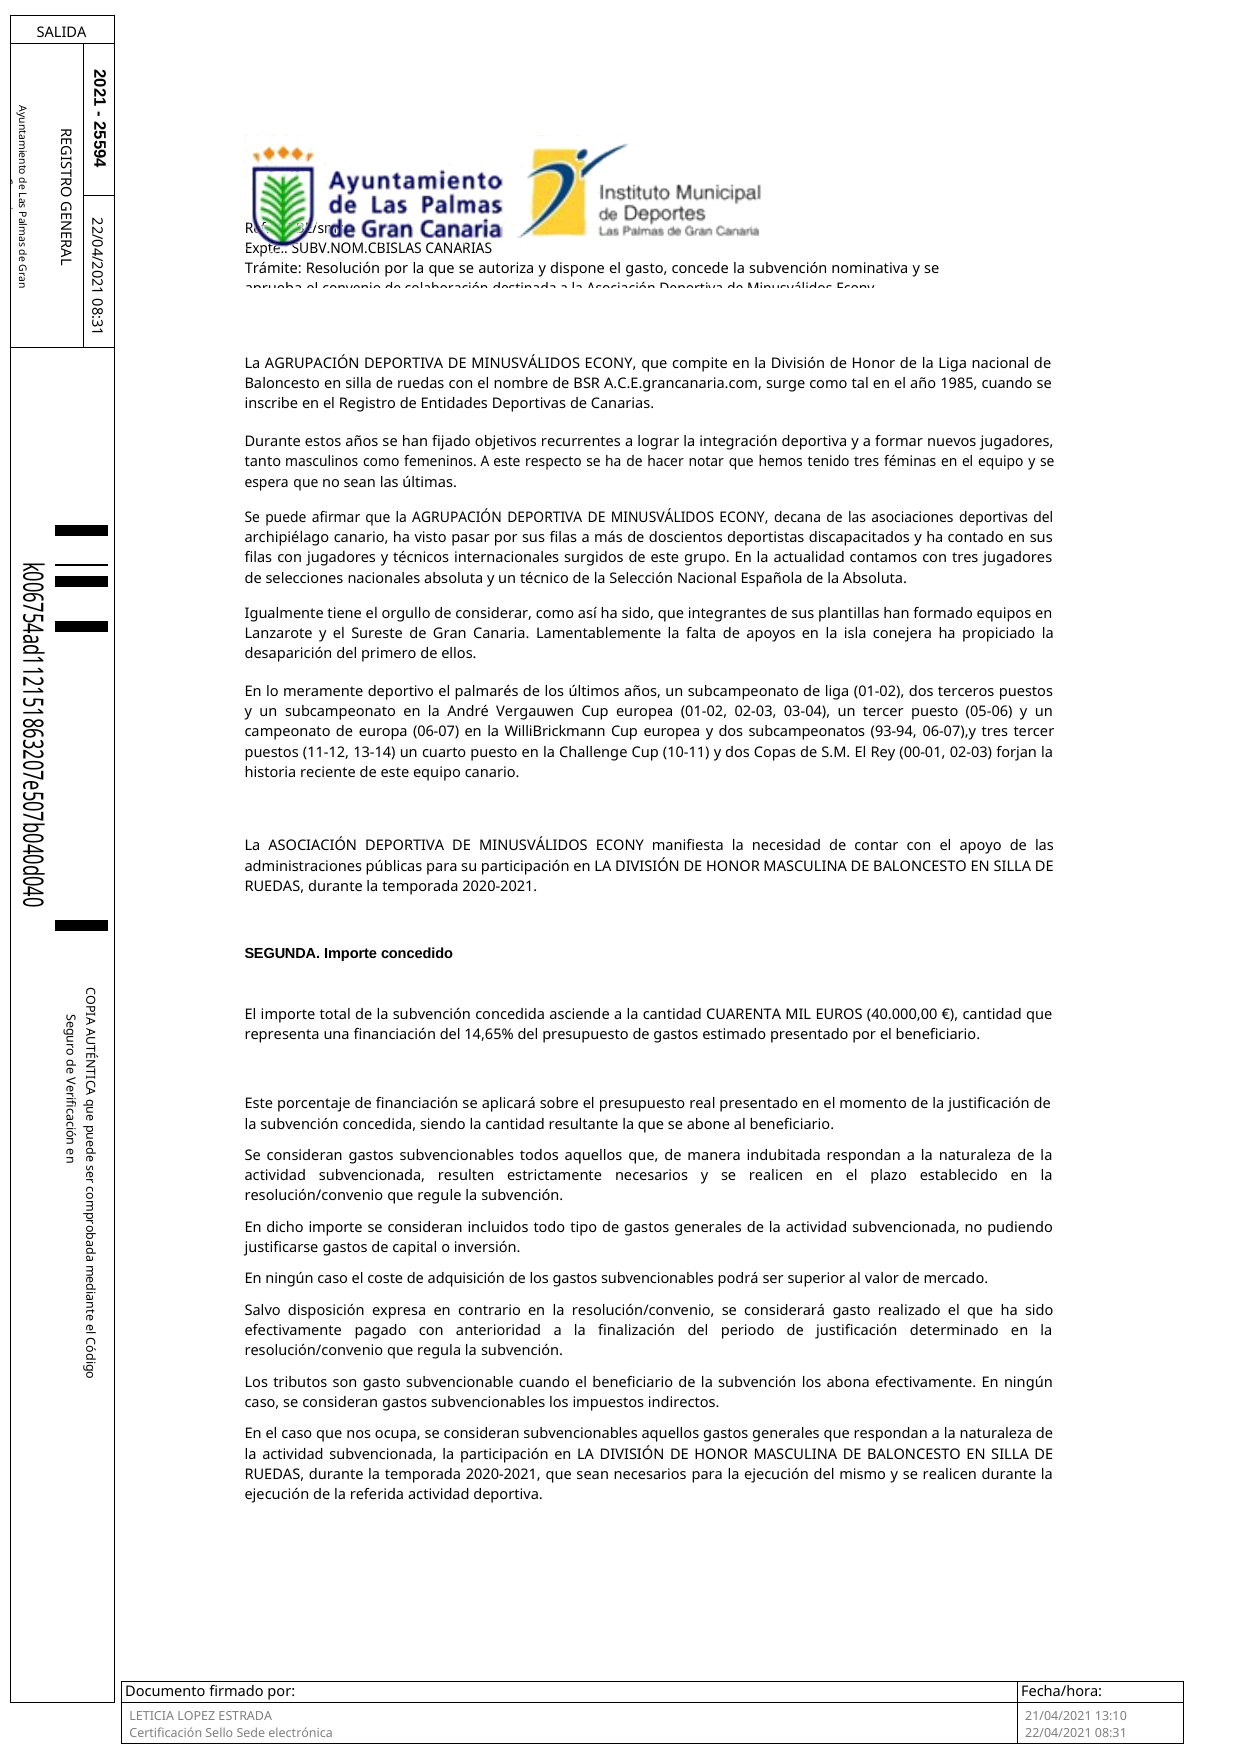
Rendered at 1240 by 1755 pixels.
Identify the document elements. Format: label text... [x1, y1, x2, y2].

text Este porcentaje de financiación se aplicará sobre el presupuesto real presentado en el momento de la justificación de la subvención concedida, siendo la cantidad resultante la que se abone al beneficiario. [244, 1093, 1053, 1133]
text Igualmente tiene el orgullo de considerar, como así ha sido, que integrantes de sus plantillas han formado equipos en Lanzarote y el Sureste de Gran Canaria. Lamentablemente la falta de apoyos en la isla conejera ha propiciado la desaparición del primero de ellos. [244, 602, 1054, 663]
table_cell [55, 566, 108, 576]
table_cell k006754ad112151863207e507b040d040 [11, 348, 55, 1702]
text Durante estos años se han fijado objetivos recurrentes a lograr la integración deportiva y a formar nuevos jugadores, tanto masculinos como femeninos. A este respecto se ha de hacer notar que hemos tenido tres féminas en el equipo y se espera que no sean las últimas. [244, 431, 1054, 491]
text El importe total de la subvención concedida asciende a la cantidad CUARENTA MIL EUROS (40.000,00 €), cantidad que representa una financiación del 14,65% del presupuesto de gastos estimado presentado por el beneficiario. [244, 1003, 1054, 1044]
table_cell [108, 348, 114, 1702]
subtitle SEGUNDA. Importe concedido [244, 945, 1194, 962]
table_header SALIDA [11, 16, 114, 43]
text En dicho importe se consideran incluidos todo tipo de gastos generales de la actividad subvencionada, no pudiendo justificarse gastos de capital o inversión. [244, 1217, 1054, 1257]
text En el caso que nos ocupa, se consideran subvencionables aquellos gastos generales que respondan a la naturaleza de la actividad subvencionada, la participación en LA DIVISIÓN DE HONOR MASCULINA DE BALONCESTO EN SILLA DE RUEDAS, durante la temporada 2020-2021, que sean necesarios para la ejecución del mismo y se realicen durante la ejecución de la referida actividad deportiva. [244, 1423, 1054, 1504]
text Se consideran gastos subvencionables todos aquellos que, de manera indubitada respondan a la naturaleza de la actividad subvencionada, resulten estrictamente necesarios y se realicen en el plazo establecido en la resolución/convenio que regule la subvención. [244, 1145, 1053, 1205]
table_cell 22/04/2021 08:31 [84, 196, 114, 346]
text Se puede afirmar que la AGRUPACIÓN DEPORTIVA DE MINUSVÁLIDOS ECONY, decana de las asociaciones deportivas del archipiélago canario, ha visto pasar por sus filas a más de doscientos deportistas discapacitados y ha contado en sus filas con jugadores y técnicos internacionales surgidos de este grupo. En la actualidad contamos con tres jugadores de selecciones nacionales absoluta y un técnico de la Selección Nacional Española de la Absoluta. [244, 506, 1054, 587]
table_cell [55, 587, 108, 621]
text En lo meramente deportivo el palmarés de los últimos años, un subcampeonato de liga (01-02), dos terceros puestos y un subcampeonato en la André Vergauwen Cup europea (01-02, 02-03, 03-04), un tercer puesto (05-06) y un campeonato de europa (06-07) en la WilliBrickmann Cup europea y dos subcampeonatos (93-94, 06-07),y tres tercer puestos (11-12, 13-14) un cuarto puesto en la Challenge Cup (10-11) y dos Copas de S.M. El Rey (00-01, 02-03) forjan la historia reciente de este equipo canario. [244, 681, 1054, 781]
text La AGRUPACIÓN DEPORTIVA DE MINUSVÁLIDOS ECONY, que compite en la División de Honor de la Liga nacional de Baloncesto en silla de ruedas con el nombre de BSR A.C.E.grancanaria.com, surge como tal en el año 1985, cuando se inscribe en el Registro de Entidades Deportivas de Canarias. [244, 353, 1053, 413]
text Los tributos son gasto subvencionable cuando el beneficiario de la subvención los abona efectivamente. En ningún caso, se consideran gastos subvencionables los impuestos indirectos. [244, 1372, 1054, 1412]
table_cell REGISTRO GENERAL Ayuntamiento de Las Palmas de Gran Canaria [11, 44, 83, 346]
table_cell COPIA AUTÉNTICA que puede ser comprobada mediante el Código Seguro de Verificación en http://sedeelectronica.laspalmasgc.es/valDoc/index.jsp [55, 931, 108, 1702]
table_cell [55, 536, 108, 564]
table_cell [55, 348, 108, 525]
text En ningún caso el coste de adquisición de los gastos subvencionables podrá ser superior al valor de mercado. [244, 1268, 1194, 1288]
table_cell [55, 632, 108, 920]
text La ASOCIACIÓN DEPORTIVA DE MINUSVÁLIDOS ECONY manifiesta la necesidad de contar con el apoyo de las administraciones públicas para su participación en LA DIVISIÓN DE HONOR MASCULINA DE BALONCESTO EN SILLA DE RUEDAS, durante la temporada 2020-2021. [244, 835, 1054, 896]
text Salvo disposición expresa en contrario en la resolución/convenio, se considerará gasto realizado el que ha sido efectivamente pagado con anterioridad a la finalización del periodo de justificación determinado en la resolución/convenio que regula la subvención. [244, 1299, 1054, 1360]
table_cell 2021 - 25594 [84, 44, 114, 195]
